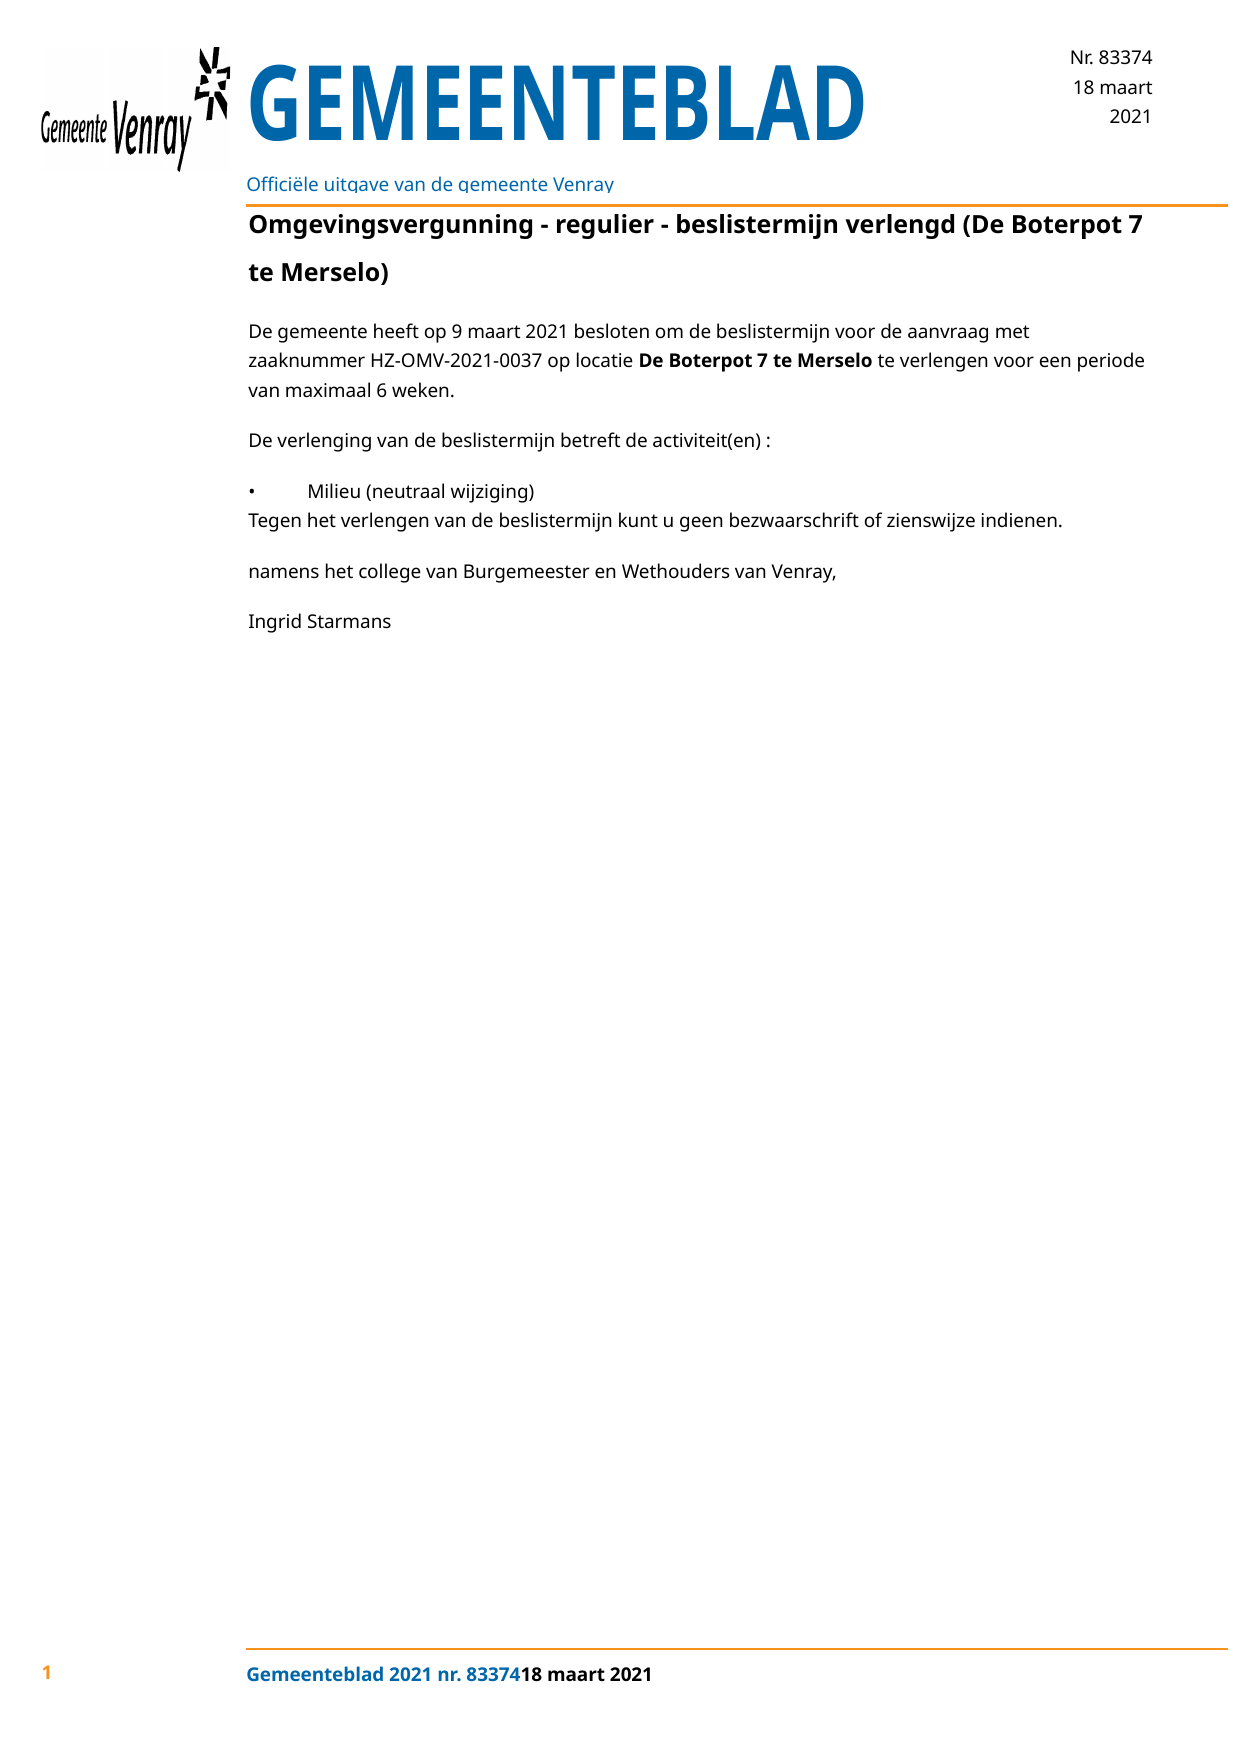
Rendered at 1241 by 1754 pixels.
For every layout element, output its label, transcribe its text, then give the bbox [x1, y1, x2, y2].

text Ingrid Starmans [248, 608, 1152, 634]
text namens het college van Burgemeester en Wethouders van Venray, [248, 558, 1152, 584]
text De gemeente heeft op 9 maart 2021 besloten om de beslistermijn voor de aanvraag met zaaknummer HZ-OMV-2021-0037 op locatie De Boterpot 7 te Merselo te verlengen voor een periode van maximaal 6 weken. [248, 318, 1152, 403]
text Omgevingsvergunning - regulier - beslistermijn verlengd (De Boterpot 7 te Merselo) [248, 207, 1152, 288]
text Tegen het verlengen van de beslistermijn kunt u geen bezwaarschrift of zienswijze indienen. [248, 507, 1152, 533]
picture [41, 47, 231, 172]
text De verlenging van de beslistermijn betreft de activiteit(en) : [248, 427, 1152, 453]
list Milieu (neutraal wijziging) [248, 478, 1152, 504]
